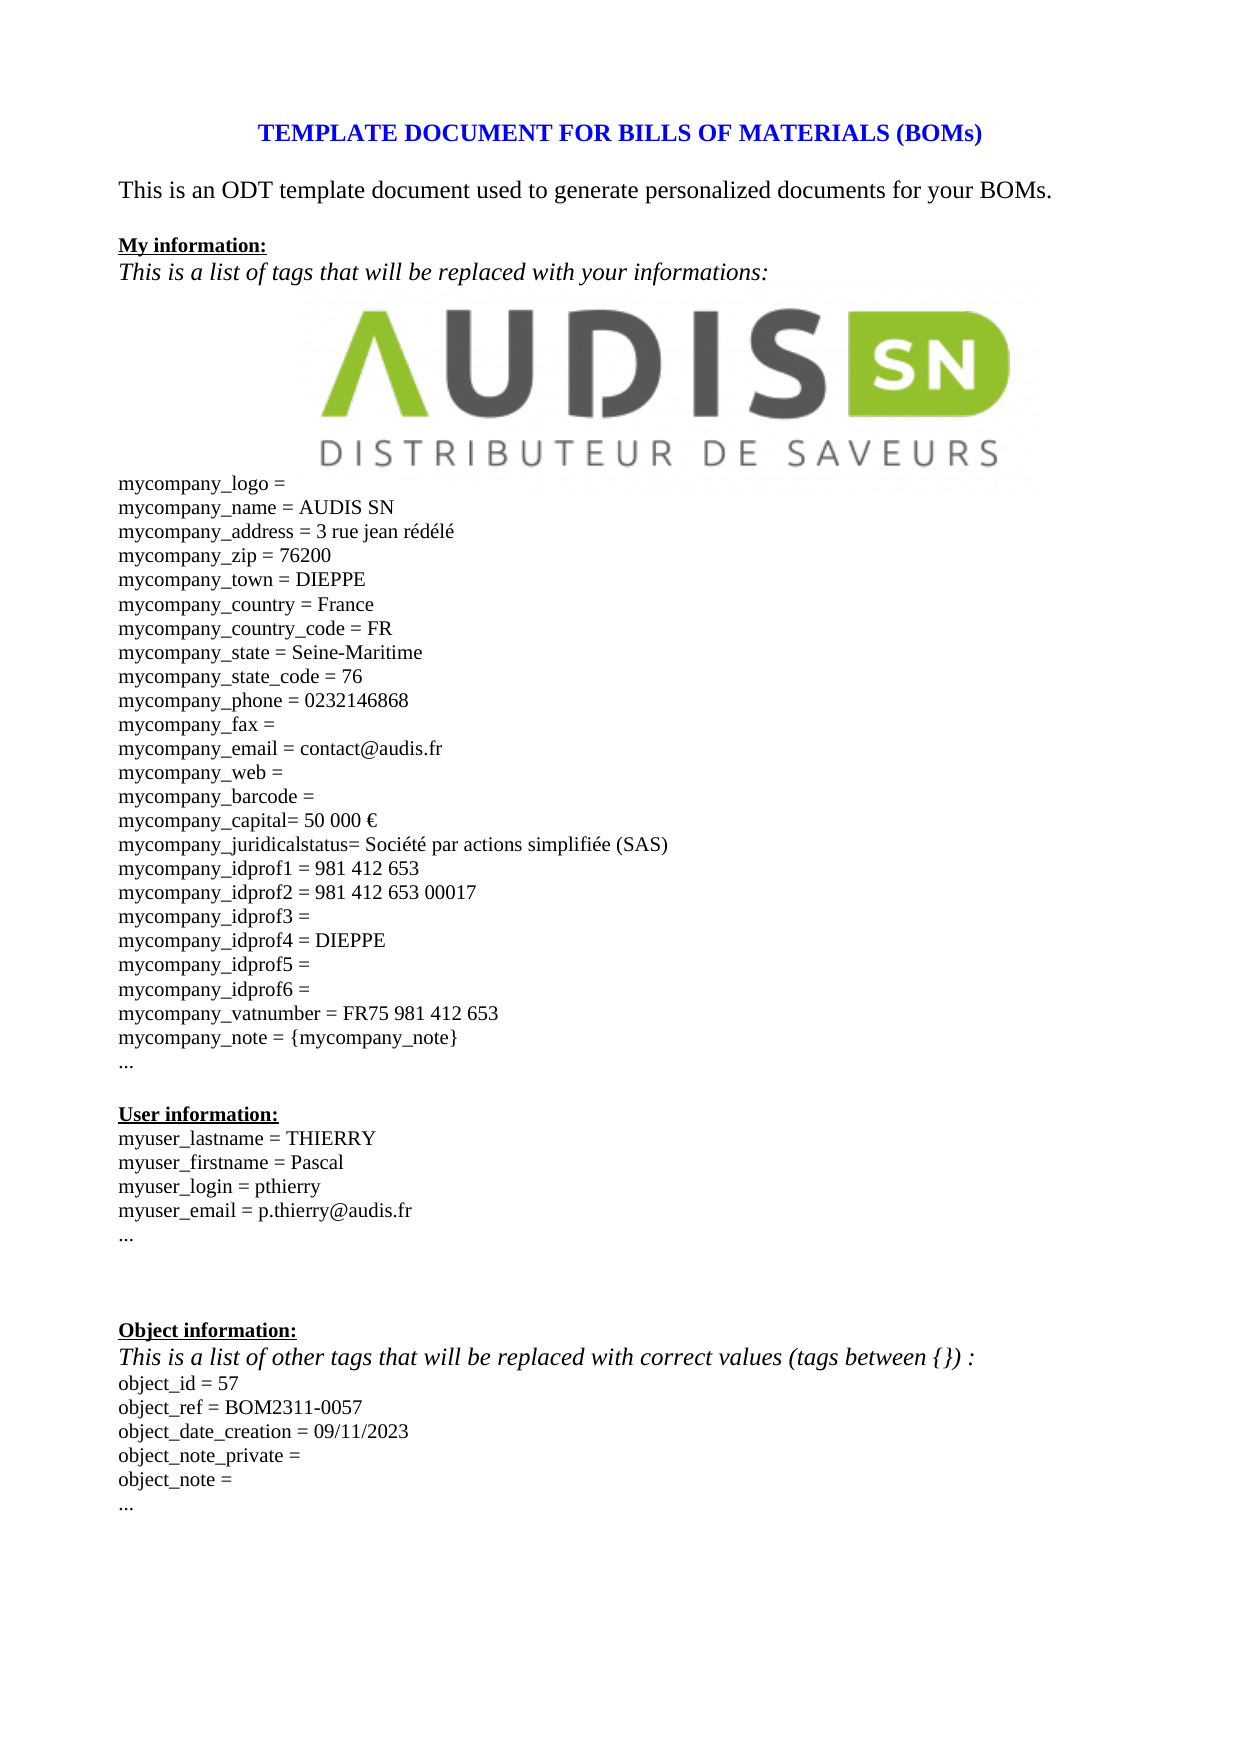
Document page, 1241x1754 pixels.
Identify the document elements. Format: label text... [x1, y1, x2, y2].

text mycompany_note = {mycompany_note} [118, 1024, 1122, 1049]
text ... [118, 1491, 1122, 1515]
text mycompany_name = AUDIS SN [118, 495, 1122, 519]
text mycompany_idprof2 = 981 412 653 00017 [118, 880, 1122, 904]
text mycompany_idprof3 = [118, 904, 1122, 928]
text mycompany_idprof5 = [118, 952, 1122, 976]
text This is an ODT template document used to generate personalized documents for your BOMs. [118, 176, 1122, 204]
text This is a list of other tags that will be replaced with correct values (tags between {}) : [118, 1342, 1122, 1371]
text object_note = [118, 1467, 1122, 1491]
text mycompany_idprof6 = [118, 976, 1122, 1001]
text User information: [118, 1101, 1122, 1126]
text mycompany_country = France [118, 591, 1122, 616]
text mycompany_juridicalstatus= Société par actions simplifiée (SAS) [118, 832, 1122, 856]
text object_id = 57 [118, 1371, 1122, 1395]
picture [290, 286, 1041, 491]
text mycompany_state = Seine-Maritime [118, 639, 1122, 664]
text myuser_login = pthierry [118, 1174, 1122, 1198]
text mycompany_fax = [118, 712, 1122, 736]
text mycompany_email = contact@audis.fr [118, 736, 1122, 760]
text mycompany_capital= 50 000 € [118, 808, 1122, 832]
text mycompany_idprof4 = DIEPPE [118, 928, 1122, 952]
text mycompany_barcode = [118, 784, 1122, 808]
text ... [118, 1222, 1122, 1246]
text TEMPLATE DOCUMENT FOR BILLS OF MATERIALS (BOMs) [118, 118, 1122, 147]
text object_date_creation = 09/11/2023 [118, 1419, 1122, 1443]
text mycompany_phone = 0232146868 [118, 688, 1122, 712]
text mycompany_state_code = 76 [118, 664, 1122, 688]
text mycompany_logo = [118, 286, 1122, 495]
text My information: [118, 233, 1122, 257]
text object_ref = BOM2311-0057 [118, 1395, 1122, 1419]
text myuser_lastname = THIERRY [118, 1126, 1122, 1149]
text mycompany_address = 3 rue jean rédélé [118, 519, 1122, 543]
text mycompany_idprof1 = 981 412 653 [118, 856, 1122, 880]
text myuser_email = p.thierry@audis.fr [118, 1198, 1122, 1222]
text mycompany_vatnumber = FR75 981 412 653 [118, 1001, 1122, 1024]
text mycompany_town = DIEPPE [118, 567, 1122, 591]
text mycompany_zip = 76200 [118, 543, 1122, 567]
text object_note_private = [118, 1443, 1122, 1467]
text mycompany_country_code = FR [118, 616, 1122, 639]
text This is a list of tags that will be replaced with your informations: [118, 257, 1122, 286]
text myuser_firstname = Pascal [118, 1149, 1122, 1174]
text mycompany_web = [118, 760, 1122, 784]
text Object information: [118, 1318, 1122, 1342]
text ... [118, 1049, 1122, 1073]
